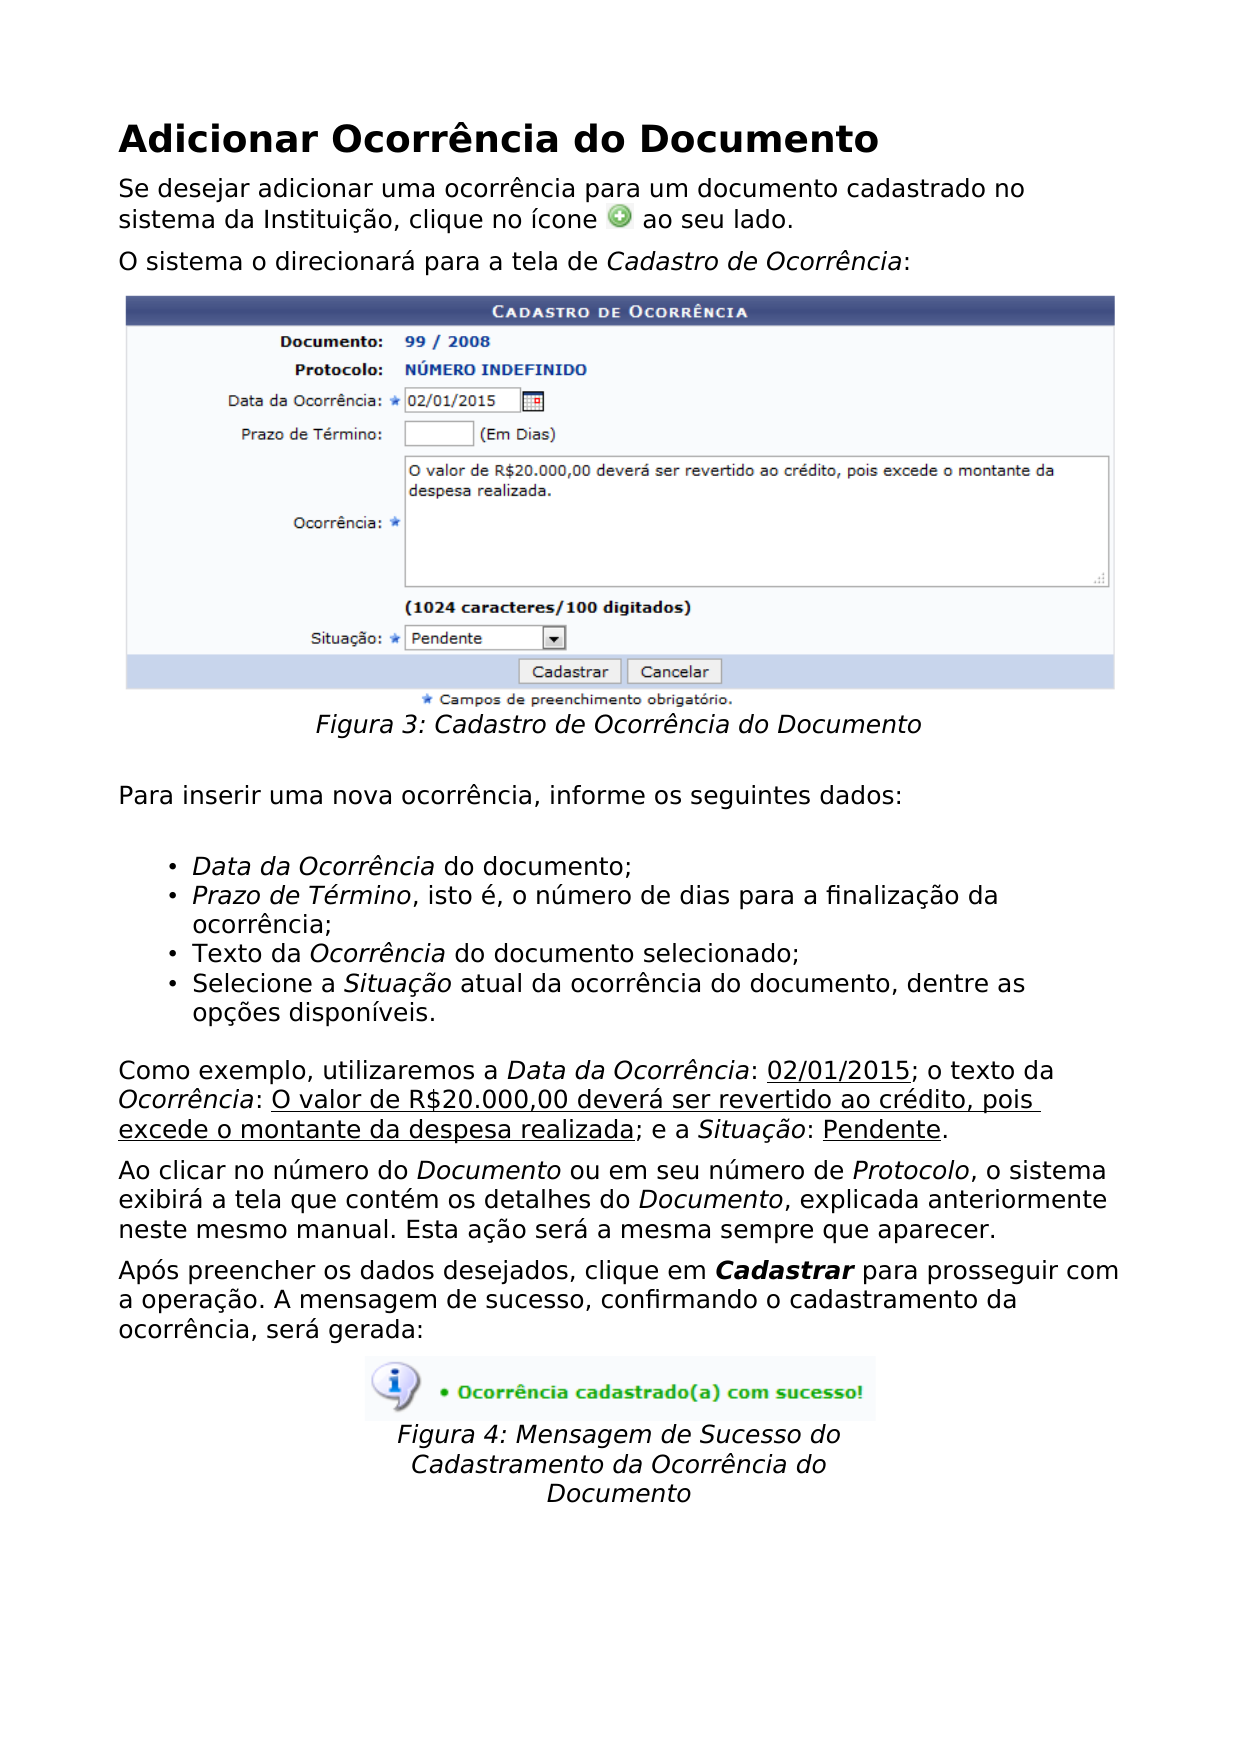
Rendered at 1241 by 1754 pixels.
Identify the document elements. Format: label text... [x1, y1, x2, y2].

list Texto da Ocorrência do documento selecionado; [177, 939, 1122, 969]
list Prazo de Término, isto é, o número de dias para a finalização da ocorrência; [177, 881, 1122, 939]
text Como exemplo, utilizaremos a Data da Ocorrência: 02/01/2015; o texto da Ocorrência: O valor de R$20.000,00 deverá ser revertido ao crédito, pois excede o montante da despesa realizada; e a Situação: Pendente. [118, 1057, 1122, 1144]
text Ao clicar no número do Documento ou em seu número de Protocolo, o sistema exibirá a tela que contém os detalhes do Documento, explicada anteriormente neste mesmo manual. Esta ação será a mesma sempre que aparecer. [118, 1157, 1122, 1244]
list Selecione a Situação atual da ocorrência do documento, dentre as opções disponíveis. [177, 969, 1122, 1027]
text Após preencher os dados desejados, clique em Cadastrar para prosseguir com a operação. A mensagem de sucesso, confirmando o cadastramento da ocorrência, será gerada: [118, 1257, 1122, 1344]
picture [118, 288, 1123, 711]
text O sistema o direcionará para a tela de Cadastro de Ocorrência: [118, 247, 1122, 276]
text Figura 4: Mensagem de Sucesso do Cadastramento da Ocorrência do Documento [365, 1421, 876, 1508]
text Se desejar adicionar uma ocorrência para um documento cadastrado no sistema da Instituição, clique no ícone ao seu lado. [118, 174, 1122, 234]
text Para inserir uma nova ocorrência, informe os seguintes dados: [118, 781, 1122, 810]
picture [364, 1356, 876, 1421]
picture [606, 203, 634, 229]
list Data da Ocorrência do documento; [177, 852, 1122, 881]
subtitle Adicionar Ocorrência do Documento [118, 118, 1122, 162]
text Figura 3: Cadastro de Ocorrência do Documento [118, 711, 1122, 739]
